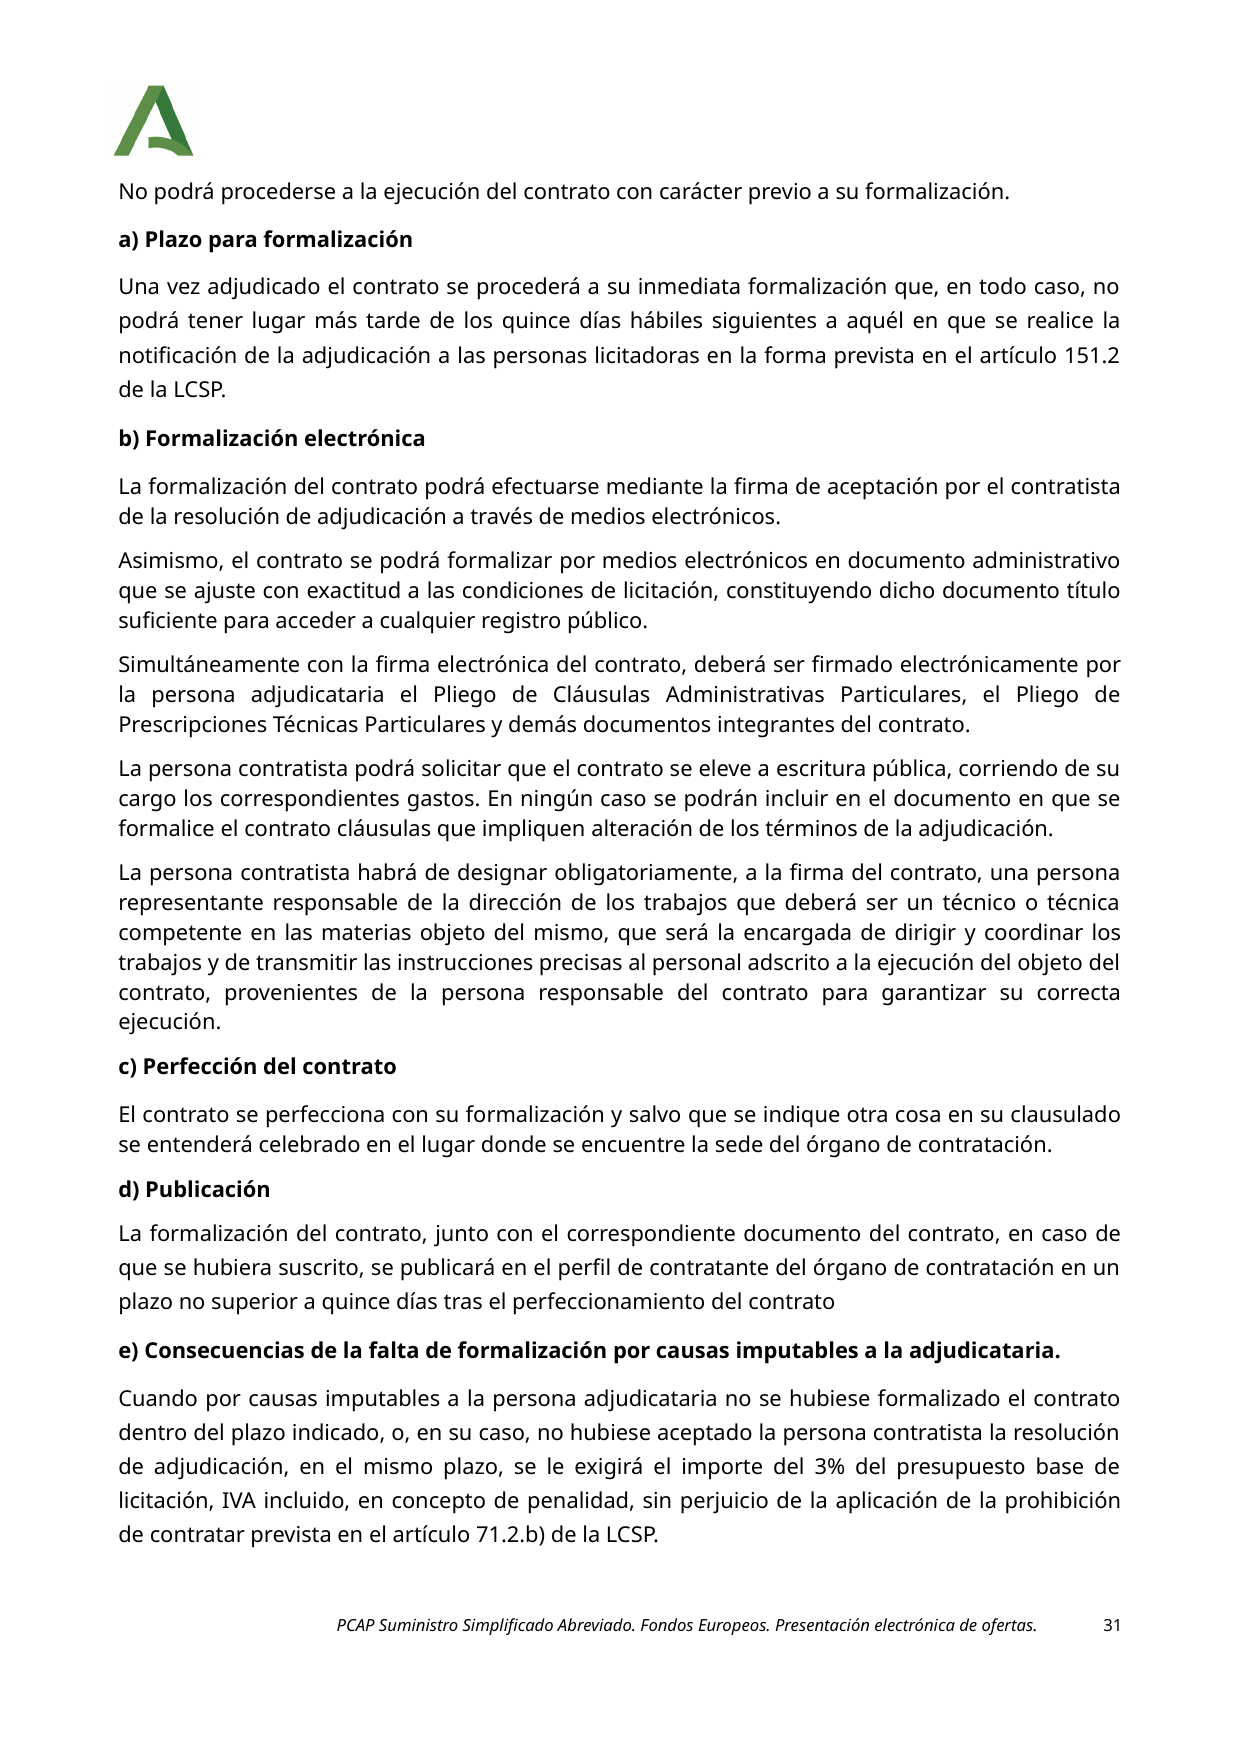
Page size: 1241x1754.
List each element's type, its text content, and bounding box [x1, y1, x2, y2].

list La formalización del contrato, junto con el correspondiente documento del contrato, en caso de que se hubiera suscrito, se publicará en el perfil de contratante del órgano de contratación en un plazo no superior a quince días tras el perfeccionamiento del contrato [118, 1218, 1122, 1316]
picture [109, 81, 198, 160]
list Una vez adjudicado el contrato se procederá a su inmediata formalización que, en todo caso, no podrá tener lugar más tarde de los quince días hábiles siguientes a aquél en que se realice la notificación de la adjudicación a las personas licitadoras en la forma prevista en el artículo 151.2 de la LCSP. [118, 271, 1122, 404]
list Simultáneamente con la firma electrónica del contrato, deberá ser firmado electrónicamente por la persona adjudicataria el Pliego de Cláusulas Administrativas Particulares, el Pliego de Prescripciones Técnicas Particulares y demás documentos integrantes del contrato. [118, 649, 1122, 739]
list El contrato se perfecciona con su formalización y salvo que se indique otra cosa en su clausulado se entenderá celebrado en el lugar donde se encuentre la sede del órgano de contratación. [118, 1099, 1122, 1159]
list c) Perfección del contrato [118, 1051, 1122, 1081]
list La formalización del contrato podrá efectuarse mediante la firma de aceptación por el contratista de la resolución de adjudicación a través de medios electrónicos. [118, 471, 1122, 531]
text No podrá procederse a la ejecución del contrato con carácter previo a su formalización. [118, 176, 1122, 206]
list Asimismo, el contrato se podrá formalizar por medios electrónicos en documento administrativo que se ajuste con exactitud a las condiciones de licitación, constituyendo dicho documento título suficiente para acceder a cualquier registro público. [118, 546, 1122, 635]
text Cuando por causas imputables a la persona adjudicataria no se hubiese formalizado el contrato dentro del plazo indicado, o, en su caso, no hubiese aceptado la persona contratista la resolución de adjudicación, en el mismo plazo, se le exigirá el importe del 3% del presupuesto base de licitación, IVA incluido, en concepto de penalidad, sin perjuicio de la aplicación de la prohibición de contratar prevista en el artículo 71.2.b) de la LCSP. [118, 1383, 1122, 1549]
text a) Plazo para formalización [118, 224, 1122, 254]
text b) Formalización electrónica [118, 423, 1122, 452]
list La persona contratista habrá de designar obligatoriamente, a la firma del contrato, una persona representante responsable de la dirección de los trabajos que deberá ser un técnico o técnica competente en las materias objeto del mismo, que será la encargada de dirigir y coordinar los trabajos y de transmitir las instrucciones precisas al personal adscrito a la ejecución del objeto del contrato, provenientes de la persona responsable del contrato para garantizar su correcta ejecución. [118, 857, 1122, 1036]
text d) Publicación [118, 1174, 1122, 1203]
text e) Consecuencias de la falta de formalización por causas imputables a la adjudicataria. [118, 1335, 1122, 1365]
list La persona contratista podrá solicitar que el contrato se eleve a escritura pública, corriendo de su cargo los correspondientes gastos. En ningún caso se podrán incluir en el documento en que se formalice el contrato cláusulas que impliquen alteración de los términos de la adjudicación. [118, 753, 1122, 843]
